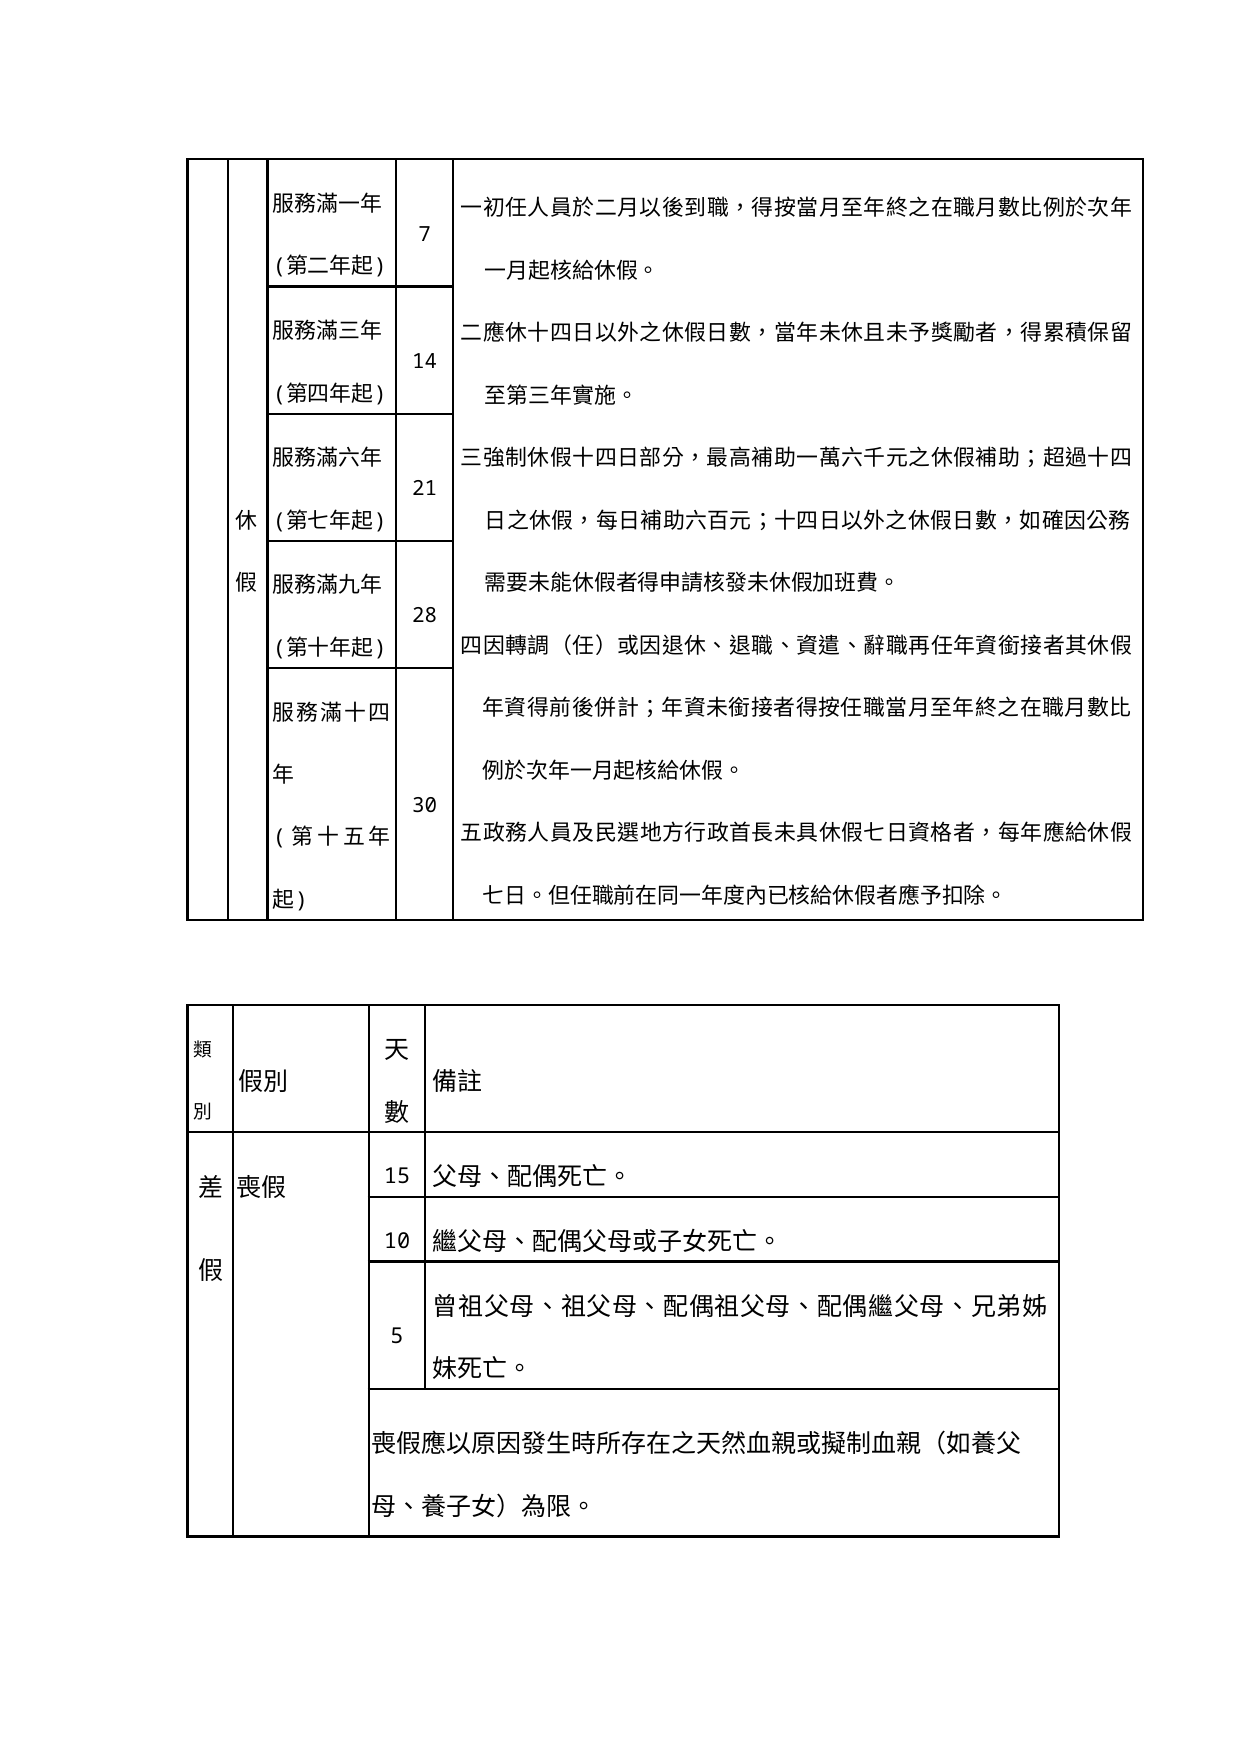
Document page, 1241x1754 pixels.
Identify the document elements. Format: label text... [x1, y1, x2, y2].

table_cell 14 [397, 288, 452, 412]
table_cell 服務滿六年 (第七年起) [269, 415, 395, 539]
table_cell 服務滿十四年 (第十五年起) [269, 669, 395, 919]
table_cell 30 [397, 669, 452, 919]
table_cell 服務滿三年 (第四年起) [269, 288, 395, 412]
table_cell 喪假應以原因發生時所存在之天然血親或擬制血親（如養父母、養子女）為限。 [370, 1390, 1058, 1535]
table_cell 繼父母、配偶父母或子女死亡。 [426, 1198, 1058, 1260]
table_header 備註 [426, 1006, 1058, 1131]
table_cell 21 [397, 415, 452, 539]
table_cell 一初任人員於二月以後到職，得按當月至年終之在職月數比例於次年一月起核給休假。 二應休十四日以外之休假日數，當年未休且未予獎勵者，得累積保留至第三年實施。 三強制休假十四日部分，最高補助一萬六千元之休假補助；超過十四日之休假，每日補助六百元；十四日以外之休假日數，如確因公務需要未能休假者得申請核發未休假加班費。 四因轉調（任）或因退休、退職、資遣、辭職再任年資銜接者其休假年資得前後併計；年資未銜接者得按任職當月至年終之在職月數比例於次年一月起核給休假。 五政務人員及民選地方行政首長未具休假七日資格者，每年應給休假七日。但任職前在同一年度內已核給休假者應予扣除。 [454, 160, 1142, 919]
table_cell 5 [370, 1263, 424, 1387]
table_cell 7 [397, 160, 452, 285]
table_header 天數 [370, 1006, 424, 1131]
table_cell 15 [370, 1133, 424, 1196]
table_header 假別 [234, 1006, 368, 1131]
table_cell 父母、配偶死亡。 [426, 1133, 1058, 1196]
table_header 類別 [189, 1006, 232, 1131]
table_cell 曾祖父母、祖父母、配偶祖父母、配偶繼父母、兄弟姊妹死亡。 [426, 1263, 1058, 1387]
table_cell [189, 160, 227, 919]
table_cell 28 [397, 542, 452, 667]
table_cell 服務滿一年 (第二年起) [269, 160, 395, 285]
table_cell 休 假 [229, 160, 266, 919]
table_cell 喪假 [234, 1133, 368, 1535]
table_cell 差 假 [189, 1133, 232, 1535]
table_cell 10 [370, 1198, 424, 1260]
table_cell 服務滿九年 (第十年起) [269, 542, 395, 667]
